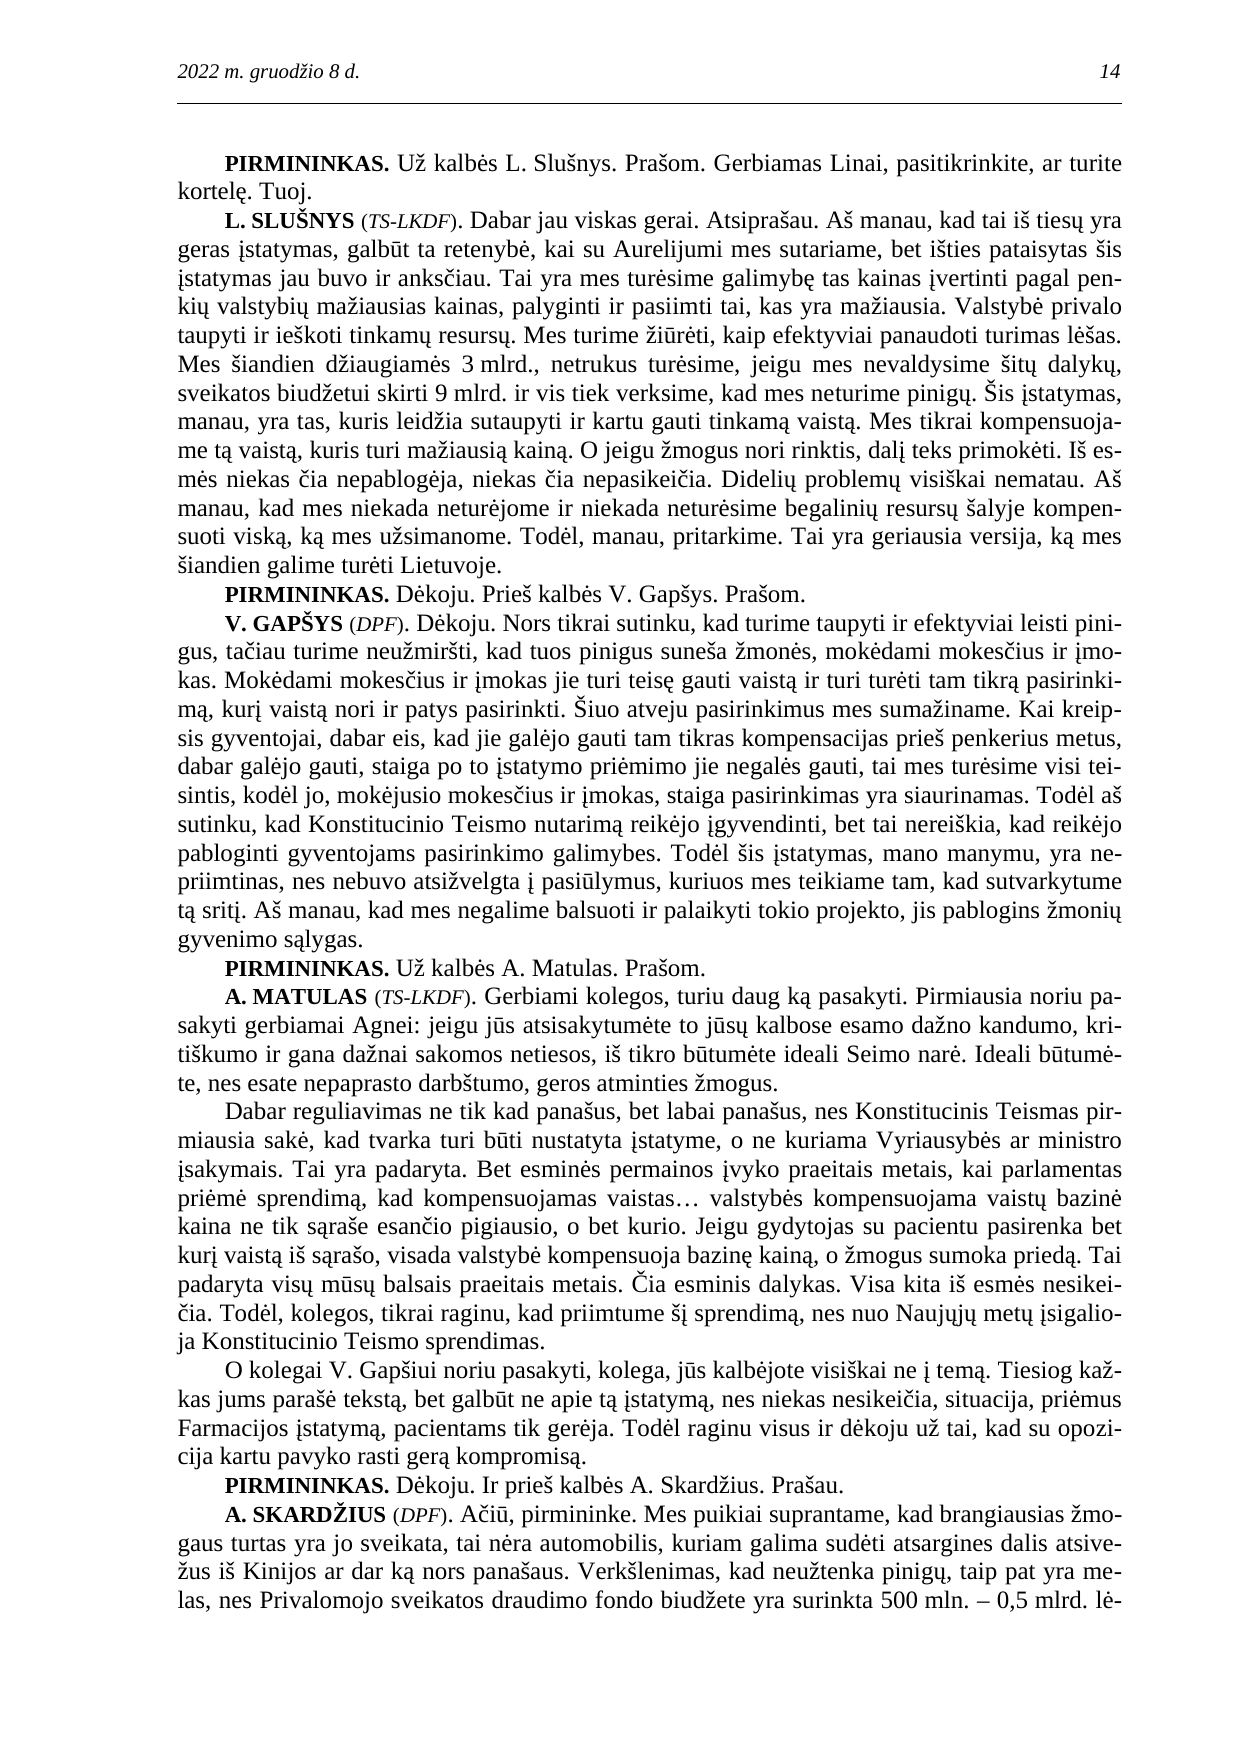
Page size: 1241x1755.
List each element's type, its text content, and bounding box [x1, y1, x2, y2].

text A. MATULAS (TS-LKDF). Ger­bia­mi ko­le­gos, tu­riu daug ką pa­sa­ky­ti. Pir­miau­sia no­riu pa­sa­ky­ti ger­bia­mai Ag­nei: jei­gu jūs at­si­sa­ky­tu­mė­te to jū­sų kal­bo­se esa­mo daž­no kan­du­mo, kri­tiš­ku­mo ir ga­na daž­nai sa­ko­mos ne­tie­sos, iš tik­ro bū­tu­mė­te ide­a­li Sei­mo na­rė. Ide­a­li bū­tu­mė­te, nes esa­te ne­pa­pras­to darbš­tu­mo, ge­ros at­min­ties žmo­gus. [177, 981, 1122, 1096]
text A. SKARDŽIUS (DPF). Ačiū, pir­mi­nin­ke. Mes pui­kiai su­pran­ta­me, kad bran­giau­sias žmo­gaus tur­tas yra jo svei­ka­ta, tai nė­ra au­to­mo­bi­lis, ku­riam ga­li­ma su­dė­ti at­sar­gi­nes da­lis at­si­ve­žus iš Ki­ni­jos ar dar ką nors pa­na­šaus. Verkš­le­ni­mas, kad ne­už­ten­ka pi­ni­gų, taip pat yra me­las, nes Pri­va­lo­mo­jo svei­ka­tos drau­di­mo fondo biu­dže­te yra su­rink­ta 500 mln. – 0,5 mlrd. lė­ [177, 1499, 1122, 1614]
text Da­bar re­gu­lia­vi­mas ne tik kad pa­na­šus, bet la­bai pa­na­šus, nes Kon­sti­tu­ci­nis Teis­mas pir­miau­sia sa­kė, kad tvar­ka tu­ri bū­ti nu­sta­ty­ta įsta­ty­me, o ne ku­ria­ma Vy­riau­sy­bės ar mi­nist­ro įsa­ky­mais. Tai yra pa­da­ry­ta. Bet es­mi­nės per­mai­nos įvy­ko pra­ei­tais me­tais, kai par­la­men­tas pri­ėmė spren­di­mą, kad kom­pen­suo­ja­mas vais­tas… vals­ty­bės kom­pen­suo­ja­ma vais­tų ba­zi­nė kai­na ne tik są­ra­še esan­čio pi­giau­sio, o bet ku­rio. Jei­gu gy­dy­to­jas su pa­cien­tu pa­si­ren­ka bet ku­rį vais­tą iš są­ra­šo, vi­sa­da vals­ty­bė kom­pen­suo­ja ba­zi­nę kai­ną, o žmo­gus su­mo­ka prie­dą. Tai pa­da­ry­ta vi­sų mū­sų bal­sais pra­ei­tais me­tais. Čia es­mi­nis da­ly­kas. Vi­sa ki­ta iš es­mės ne­si­kei­čia. To­dėl, ko­le­gos, tik­rai ra­gi­nu, kad pri­im­tu­me šį spren­di­mą, nes nuo Nau­jų­jų me­tų įsi­ga­lio­ja Kon­sti­tu­ci­nio Teis­mo spren­di­mas. [177, 1096, 1122, 1355]
text PIRMININKAS. Dė­ko­ju. Ir prieš kal­bės A. Skar­džius. Pra­šau. [177, 1470, 1122, 1499]
text PIRMININKAS. Dė­ko­ju. Prieš kal­bės V. Gap­šys. Pra­šom. [177, 579, 1122, 608]
text O ko­le­gai V. Gap­šiui no­riu pa­sa­ky­ti, ko­le­ga, jūs kal­bė­jo­te vi­siš­kai ne į te­mą. Tie­siog kaž­kas jums pa­ra­šė teks­tą, bet gal­būt ne apie tą įsta­ty­mą, nes nie­kas ne­si­kei­čia, si­tu­a­ci­ja, pri­ėmus Far­ma­ci­jos įsta­ty­mą, pa­cien­tams tik ge­rė­ja. To­dėl ra­gi­nu vi­sus ir dė­ko­ju už tai, kad su opo­zi­ci­ja kar­tu pa­vy­ko ras­ti ge­rą kom­pro­mi­są. [177, 1355, 1122, 1470]
text PIRMININKAS. Už kal­bės L. Sluš­nys. Pra­šom. Ger­bia­mas Li­nai, pa­si­tik­rin­ki­te, ar tu­ri­te kor­te­lę. Tuoj. [177, 148, 1122, 205]
text PIRMININKAS. Už kal­bės A. Ma­tu­las. Pra­šom. [177, 953, 1122, 981]
text V. GAPŠYS (DPF). Dė­ko­ju. Nors tik­rai su­tin­ku, kad tu­ri­me tau­py­ti ir efek­ty­viai leis­ti pi­ni­gus, ta­čiau tu­ri­me ne­už­mirš­ti, kad tuos pi­ni­gus su­ne­ša žmo­nės, mo­kė­da­mi mo­kes­čius ir įmo­kas. Mo­kė­da­mi mo­kes­čius ir įmo­kas jie tu­ri tei­sę gau­ti vais­tą ir tu­ri tu­rė­ti tam tik­rą pa­si­rin­ki­mą, ku­rį vais­tą no­ri ir pa­tys pa­si­rink­ti. Šiuo at­ve­ju pa­si­rin­ki­mus mes su­ma­ži­na­me. Kai kreip­sis gy­ven­to­jai, da­bar eis, kad jie ga­lė­jo gau­ti tam tik­ras kom­pen­sa­ci­jas prieš pen­ke­rius me­tus, da­bar ga­lė­jo gau­ti, stai­ga po to įsta­ty­mo pri­ėmi­mo jie ne­ga­lės gau­ti, tai mes tu­rė­si­me vi­si tei­sin­tis, ko­dėl jo, mo­kė­ju­sio mo­kes­čius ir įmo­kas, stai­ga pa­si­rin­ki­mas yra siau­ri­na­mas. To­dėl aš su­tin­ku, kad Kon­sti­tu­ci­nio Teis­mo nu­ta­ri­mą rei­kė­jo įgy­ven­din­ti, bet tai ne­reiš­kia, kad rei­kė­jo pa­blo­gin­ti gy­ven­to­jams pa­si­rin­ki­mo ga­li­my­bes. To­dėl šis įsta­ty­mas, ma­no ma­ny­mu, yra ne­pri­im­ti­nas, nes ne­bu­vo at­si­žvelg­ta į pa­siū­ly­mus, ku­riuos mes tei­kia­me tam, kad su­tvar­ky­tu­me tą sri­tį. Aš ma­nau, kad mes ne­ga­li­me bal­suo­ti ir pa­lai­ky­ti to­kio pro­jek­to, jis pa­blo­gins žmo­nių gy­ve­ni­mo są­ly­gas. [177, 608, 1122, 953]
text L. SLUŠNYS (TS-LKDF). Da­bar jau vis­kas ge­rai. At­si­pra­šau. Aš ma­nau, kad tai iš tie­sų yra ge­ras įsta­ty­mas, gal­būt ta re­te­ny­bė, kai su Au­re­li­ju­mi mes su­ta­ria­me, bet iš­ties pa­tai­sy­tas šis įsta­ty­mas jau bu­vo ir anks­čiau. Tai yra mes tu­rė­si­me ga­li­my­bę tas kai­nas įvertinti pa­gal pen­kių vals­ty­bių ma­žiau­sias kai­nas, pa­ly­gin­ti ir pa­si­im­ti tai, kas yra ma­žiau­sia. Vals­ty­bė pri­va­lo tau­py­ti ir ieš­ko­ti tin­ka­mų re­sur­sų. Mes tu­ri­me žiū­rė­ti, kaip efek­ty­viai pa­nau­do­ti tu­ri­mas lė­šas. Mes šian­dien džiau­gia­mės 3 mlrd., ne­tru­kus tu­rė­si­me, jei­gu mes ne­val­dy­si­me ši­tų da­ly­kų, svei­ka­tos biu­dže­tui skir­ti 9 mlrd. ir vis tiek verk­si­me, kad mes ne­tu­ri­me pi­ni­gų. Šis įsta­ty­mas, ma­nau, yra tas, ku­ris lei­džia su­tau­py­ti ir kar­tu gau­ti tin­ka­mą vais­tą. Mes tik­rai kom­pen­suo­ja­me tą vais­tą, ku­ris tu­ri ma­žiau­sią kai­ną. O jei­gu žmo­gus no­ri rink­tis, da­lį teks pri­mo­kė­ti. Iš es­mės nie­kas čia ne­pa­blo­gė­ja, nie­kas čia ne­pa­si­kei­čia. Di­de­lių pro­ble­mų vi­siš­kai ne­ma­tau. Aš ma­nau, kad mes nie­ka­da ne­tu­rė­jo­me ir nie­ka­da ne­tu­rė­si­me be­ga­li­nių re­sur­sų ša­ly­je kom­pen­suo­ti vis­ką, ką mes už­si­ma­no­me. To­dėl, ma­nau, pri­tar­ki­me. Tai yra ge­riau­sia ver­si­ja, ką mes šian­dien ga­li­me tu­rė­ti Lie­tu­vo­je. [177, 205, 1122, 579]
